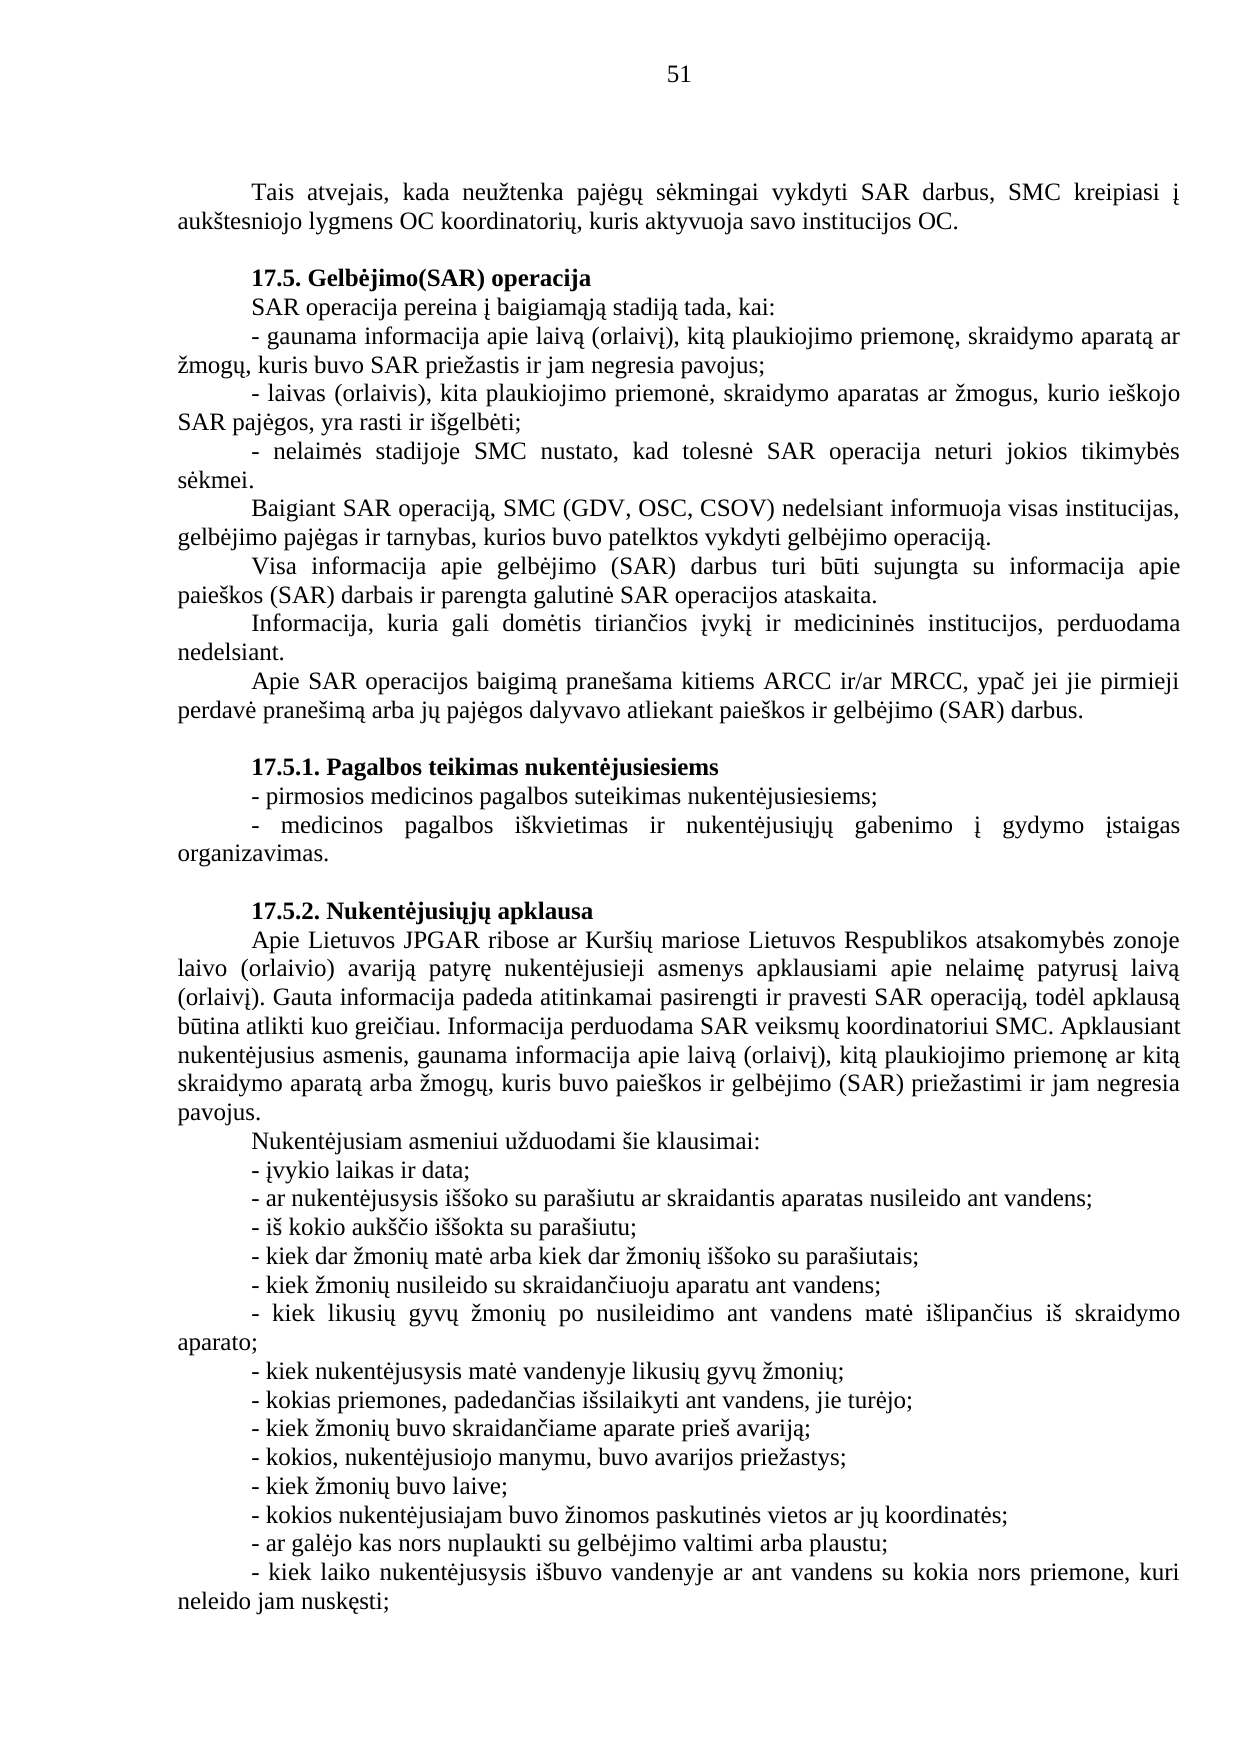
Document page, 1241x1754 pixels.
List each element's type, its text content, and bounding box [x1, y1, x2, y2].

text - kiek likusių gyvų žmonių po nusileidimo ant vandens matė išlipančius iš skraidymo aparato; [177, 1298, 1181, 1356]
text - gaunama informacija apie laivą (orlaivį), kitą plaukiojimo priemonę, skraidymo aparatą ar žmogų, kuris buvo SAR priežastis ir jam negresia pavojus; [177, 321, 1181, 378]
text 17.5.1. Pagalbos teikimas nukentėjusiesiems [177, 752, 1181, 781]
text Apie SAR operacijos baigimą pranešama kitiems ARCC ir/ar MRCC, ypač jei jie pirmieji perdavė pranešimą arba jų pajėgos dalyvavo atliekant paieškos ir gelbėjimo (SAR) darbus. [177, 666, 1181, 723]
text - kiek nukentėjusysis matė vandenyje likusių gyvų žmonių; [177, 1356, 1181, 1385]
text - kiek laiko nukentėjusysis išbuvo vandenyje ar ant vandens su kokia nors priemone, kuri neleido jam nuskęsti; [177, 1557, 1181, 1615]
text - pirmosios medicinos pagalbos suteikimas nukentėjusiesiems; [177, 781, 1181, 810]
text - kiek žmonių buvo laive; [177, 1471, 1181, 1500]
text Informacija, kuria gali domėtis tiriančios įvykį ir medicininės institucijos, perduodama nedelsiant. [177, 608, 1181, 666]
text - kokios nukentėjusiajam buvo žinomos paskutinės vietos ar jų koordinatės; [177, 1500, 1181, 1528]
text Baigiant SAR operaciją, SMC (GDV, OSC, CSOV) nedelsiant informuoja visas institucijas, gelbėjimo pajėgas ir tarnybas, kurios buvo patelktos vykdyti gelbėjimo operaciją. [177, 493, 1181, 551]
text Apie Lietuvos JPGAR ribose ar Kuršių mariose Lietuvos Respublikos atsakomybės zonoje laivo (orlaivio) avariją patyrę nukentėjusieji asmenys apklausiami apie nelaimę patyrusį laivą (orlaivį). Gauta informacija padeda atitinkamai pasirengti ir pravesti SAR operaciją, todėl apklausą būtina atlikti kuo greičiau. Informacija perduodama SAR veiksmų koordinatoriui SMC. Apklausiant nukentėjusius asmenis, gaunama informacija apie laivą (orlaivį), kitą plaukiojimo priemonę ar kitą skraidymo aparatą arba žmogų, kuris buvo paieškos ir gelbėjimo (SAR) priežastimi ir jam negresia pavojus. [177, 925, 1181, 1126]
text 17.5. Gelbėjimo(SAR) operacija [177, 263, 1181, 292]
text - nelaimės stadijoje SMC nustato, kad tolesnė SAR operacija neturi jokios tikimybės sėkmei. [177, 436, 1181, 493]
text - kiek žmonių nusileido su skraidančiuoju aparatu ant vandens; [177, 1270, 1181, 1298]
text - įvykio laikas ir data; [177, 1155, 1181, 1183]
text - kiek žmonių buvo skraidančiame aparate prieš avariją; [177, 1413, 1181, 1442]
text - kiek dar žmonių matė arba kiek dar žmonių iššoko su parašiutais; [177, 1241, 1181, 1270]
text - laivas (orlaivis), kita plaukiojimo priemonė, skraidymo aparatas ar žmogus, kurio ieškojo SAR pajėgos, yra rasti ir išgelbėti; [177, 378, 1181, 436]
text SAR operacija pereina į baigiamąją stadiją tada, kai: [177, 292, 1181, 321]
text 17.5.2. Nukentėjusiųjų apklausa [177, 896, 1181, 925]
text - kokias priemones, padedančias išsilaikyti ant vandens, jie turėjo; [177, 1385, 1181, 1413]
text - kokios, nukentėjusiojo manymu, buvo avarijos priežastys; [177, 1442, 1181, 1471]
text Nukentėjusiam asmeniui užduodami šie klausimai: [177, 1126, 1181, 1155]
text - ar galėjo kas nors nuplaukti su gelbėjimo valtimi arba plaustu; [177, 1528, 1181, 1557]
text Visa informacija apie gelbėjimo (SAR) darbus turi būti sujungta su informacija apie paieškos (SAR) darbais ir parengta galutinė SAR operacijos ataskaita. [177, 551, 1181, 608]
text - medicinos pagalbos iškvietimas ir nukentėjusiųjų gabenimo į gydymo įstaigas organizavimas. [177, 810, 1181, 867]
text Tais atvejais, kada neužtenka pajėgų sėkmingai vykdyti SAR darbus, SMC kreipiasi į aukštesniojo lygmens OC koordinatorių, kuris aktyvuoja savo institucijos OC. [177, 177, 1181, 235]
text - iš kokio aukščio iššokta su parašiutu; [177, 1212, 1181, 1241]
text - ar nukentėjusysis iššoko su parašiutu ar skraidantis aparatas nusileido ant vandens; [177, 1183, 1181, 1212]
